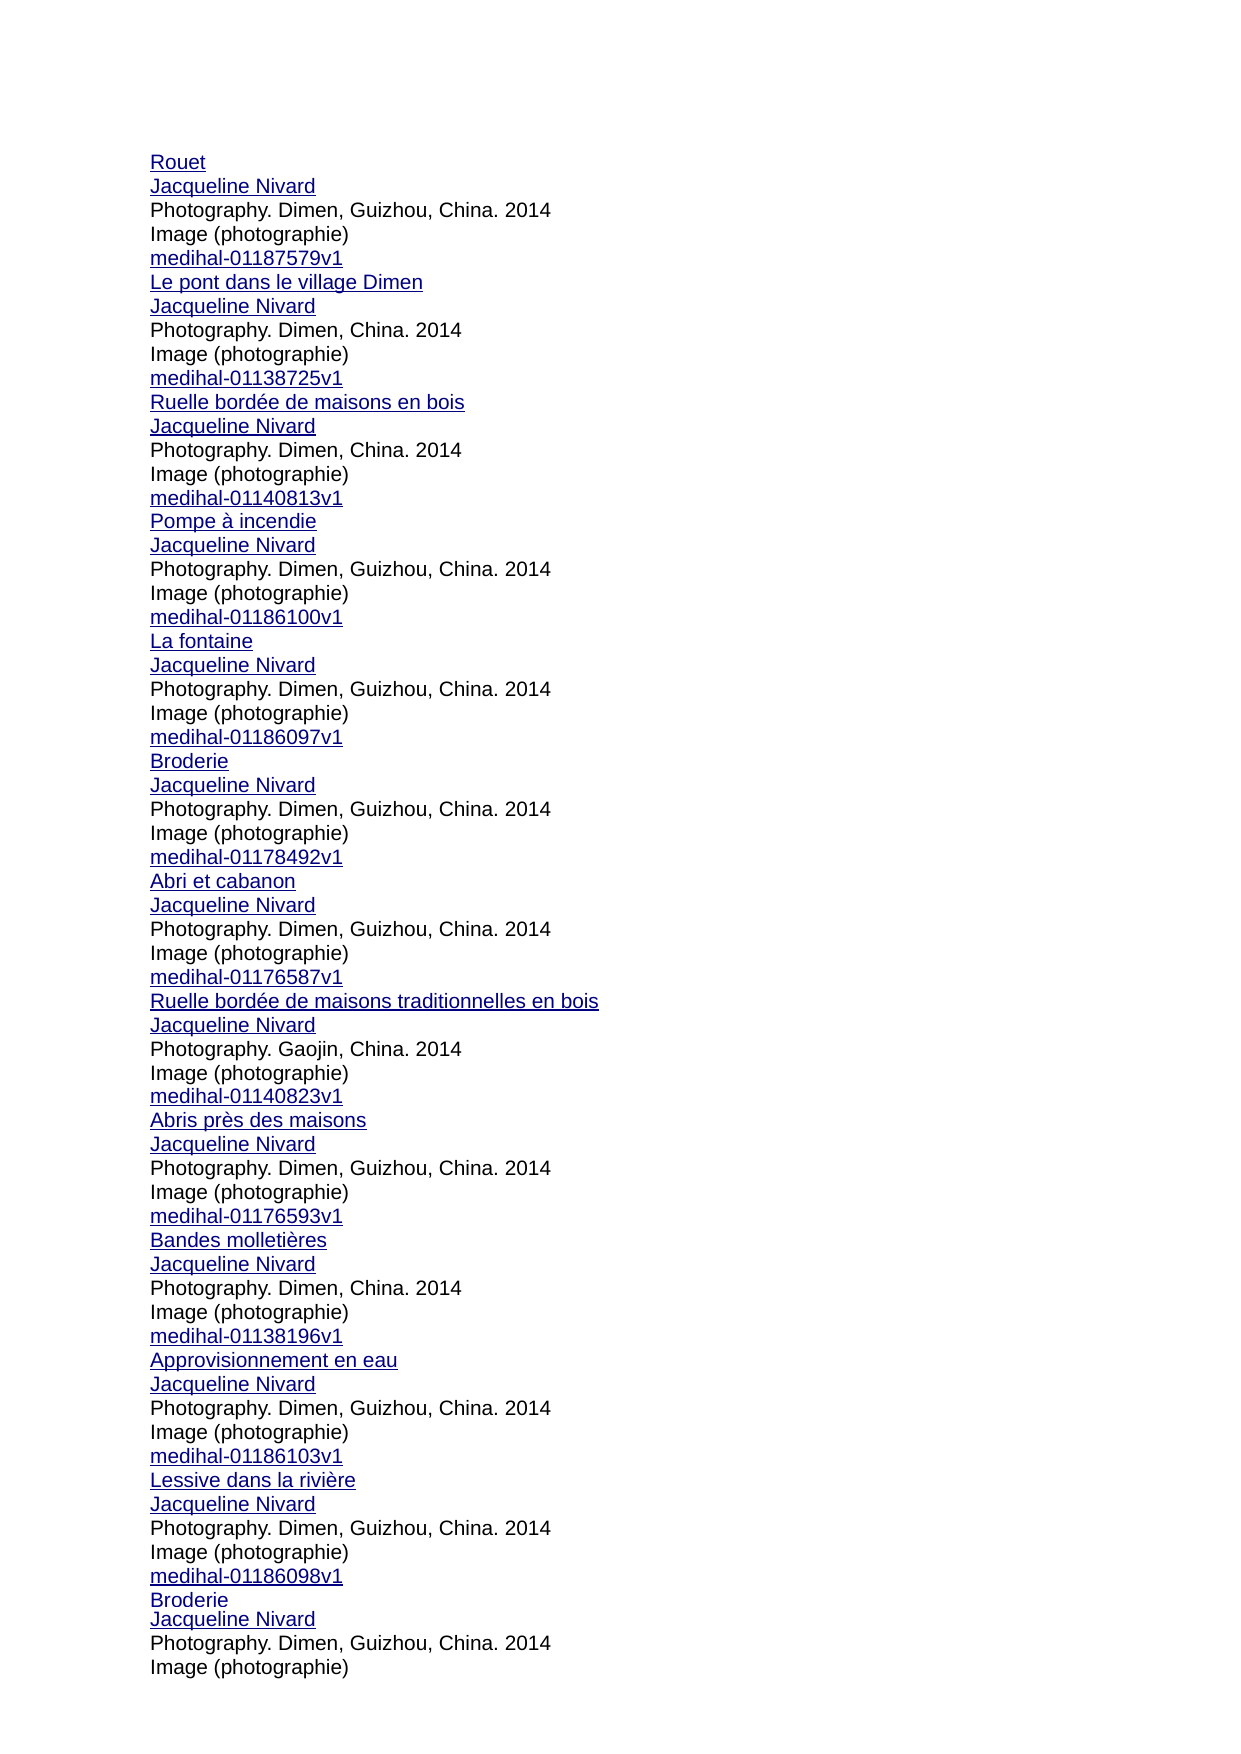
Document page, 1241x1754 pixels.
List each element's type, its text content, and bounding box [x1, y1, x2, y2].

table_cell Approvisionnement en eau Jacqueline Nivard Photography. Dimen, Guizhou, China. 2014 Image (photographie) medihal-01186103v1 [150, 1348, 1090, 1468]
table_cell Pompe à incendie Jacqueline Nivard Photography. Dimen, Guizhou, China. 2014 Image (photographie) medihal-01186100v1 [150, 509, 1090, 629]
table_cell Abri et cabanon Jacqueline Nivard Photography. Dimen, Guizhou, China. 2014 Image (photographie) medihal-01176587v1 [150, 869, 1090, 988]
table_cell Ruelle bordée de maisons traditionnelles en bois Jacqueline Nivard Photography. Gaojin, China. 2014 Image (photographie) medihal-01140823v1 [150, 989, 1090, 1108]
table_cell Abris près des maisons Jacqueline Nivard Photography. Dimen, Guizhou, China. 2014 Image (photographie) medihal-01176593v1 [150, 1108, 1090, 1228]
table_cell Rouet Jacqueline Nivard Photography. Dimen, Guizhou, China. 2014 Image (photographie) medihal-01187579v1 [150, 150, 1090, 270]
table_cell Bandes molletières Jacqueline Nivard Photography. Dimen, China. 2014 Image (photographie) medihal-01138196v1 [150, 1228, 1090, 1348]
table_cell Le pont dans le village Dimen Jacqueline Nivard Photography. Dimen, China. 2014 Image (photographie) medihal-01138725v1 [150, 270, 1090, 389]
table_cell Broderie Jacqueline Nivard Photography. Dimen, Guizhou, China. 2014 Image (photographie) [150, 1588, 1090, 1679]
table_cell Lessive dans la rivière Jacqueline Nivard Photography. Dimen, Guizhou, China. 2014 Image (photographie) medihal-01186098v1 [150, 1468, 1090, 1587]
table_cell Broderie Jacqueline Nivard Photography. Dimen, Guizhou, China. 2014 Image (photographie) medihal-01178492v1 [150, 749, 1090, 869]
table_cell La fontaine Jacqueline Nivard Photography. Dimen, Guizhou, China. 2014 Image (photographie) medihal-01186097v1 [150, 629, 1090, 749]
table_cell Ruelle bordée de maisons en bois Jacqueline Nivard Photography. Dimen, China. 2014 Image (photographie) medihal-01140813v1 [150, 390, 1090, 509]
